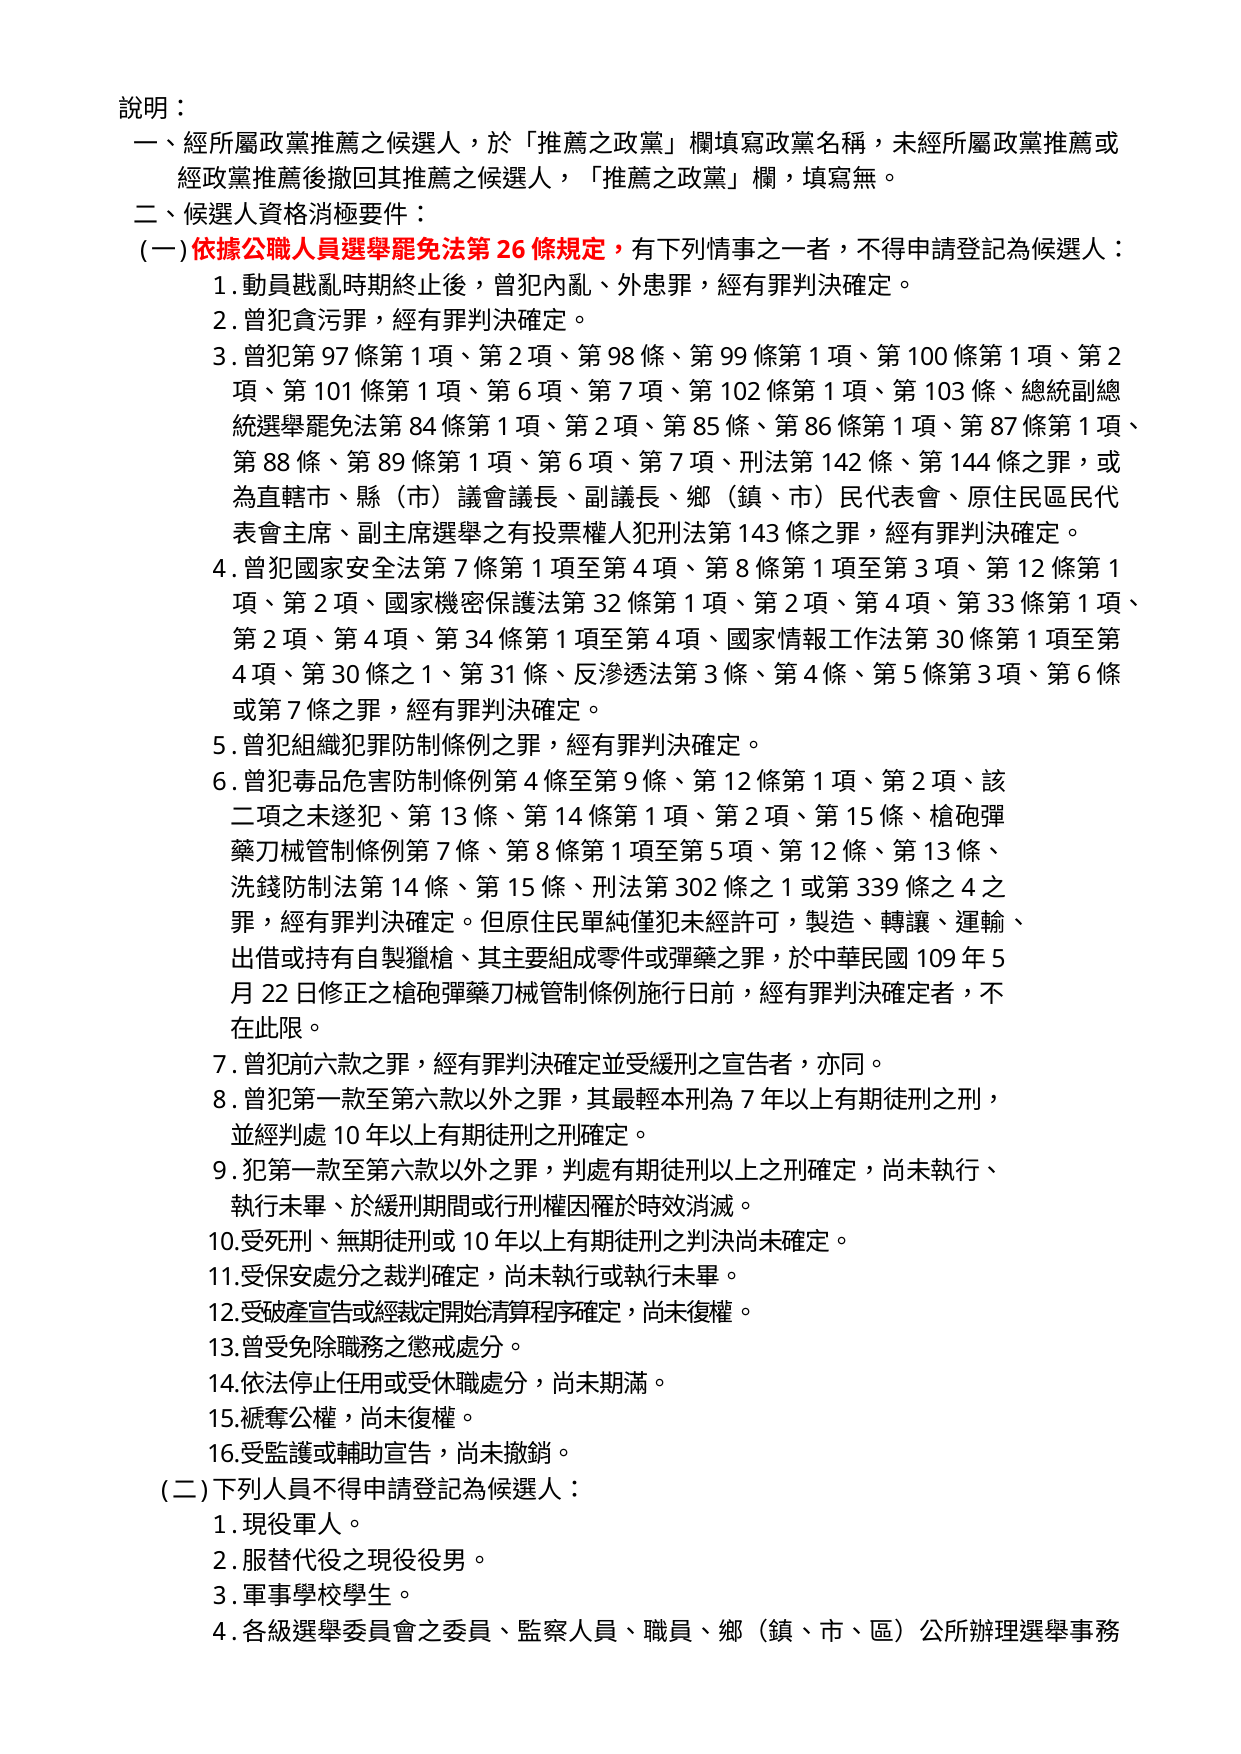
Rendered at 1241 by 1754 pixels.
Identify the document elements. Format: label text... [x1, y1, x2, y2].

text 5.曾犯組織犯罪防制條例之罪，經有罪判決確定。 [212, 726, 1122, 762]
text 1.動員戡亂時期終止後，曾犯內亂、外患罪，經有罪判決確定。 [212, 266, 1007, 301]
text 3.軍事學校學生。 [212, 1576, 1149, 1612]
text 14.依法停止任用或受休職處分，尚未期滿。 [207, 1364, 1004, 1399]
text 11.受保安處分之裁判確定，尚未執行或執行未畢。 [207, 1257, 1004, 1293]
text (一)依據公職人員選舉罷免法第26條規定，有下列情事之一者，不得申請登記為候選人： [136, 230, 1152, 266]
text 15.褫奪公權，尚未復權。 [207, 1399, 1004, 1434]
text 1.現役軍人。 [212, 1505, 1149, 1541]
text 16.受監護或輔助宣告，尚未撤銷。 [207, 1434, 1004, 1470]
text 9.犯第一款至第六款以外之罪，判處有期徒刑以上之刑確定，尚未執行、執行未畢、於緩刑期間或行刑權因罹於時效消滅。 [212, 1151, 1007, 1222]
text (二)下列人員不得申請登記為候選人： [142, 1470, 1152, 1505]
text 13.曾受免除職務之懲戒處分。 [207, 1328, 1004, 1364]
text 4.曾犯國家安全法第7條第1項至第4項、第8條第1項至第3項、第12條第1項、第2項、國家機密保護法第32條第1項、第2項、第4項、第33條第1項、第2項、第4項、第34條第1項至第4項、國家情報工作法第30條第1項至第4項、第30條之1、第31條、反滲透法第3條、第4條、第5條第3項、第6條或第7條之罪，經有罪判決確定。 [212, 549, 1122, 726]
text 10.受死刑、無期徒刑或10年以上有期徒刑之判決尚未確定。 [207, 1222, 1004, 1257]
text 7.曾犯前六款之罪，經有罪判決確定並受緩刑之宣告者，亦同。 [212, 1045, 1007, 1080]
text 4.各級選舉委員會之委員、監察人員、職員、鄉（鎮、市、區）公所辦理選舉事務 [212, 1612, 1122, 1647]
text 3.曾犯第97條第1項、第2項、第98條、第99條第1項、第100條第1項、第2項、第101條第1項、第6項、第7項、第102條第1項、第103條、總統副總統選舉罷免法第84條第1項、第2項、第85條、第86條第1項、第87條第1項、第88條、第89條第1項、第6項、第7項、刑法第142條、第144條之罪，或為直轄市、縣（市）議會議長、副議長、鄉（鎮、市）民代表會、原住民區民代表會主席、副主席選舉之有投票權人犯刑法第143條之罪，經有罪判決確定。 [212, 337, 1122, 549]
text 2.曾犯貪污罪，經有罪判決確定。 [212, 301, 1007, 337]
text 12.受破產宣告或經裁定開始清算程序確定，尚未復權。 [207, 1293, 1004, 1328]
text 2.服替代役之現役役男。 [212, 1541, 1149, 1576]
text 6.曾犯毒品危害防制條例第4條至第9條、第12條第1項、第2項、該二項之未遂犯、第13條、第14條第1項、第2項、第15條、槍砲彈藥刀械管制條例第7條、第8條第1項至第5項、第12條、第13條、洗錢防制法第14條、第15條、刑法第302條之1或第339條之4之罪，經有罪判決確定。但原住民單純僅犯未經許可，製造、轉讓、運輸、出借或持有自製獵槍、其主要組成零件或彈藥之罪，於中華民國109年5月22日修正之槍砲彈藥刀械管制條例施行日前，經有罪判決確定者，不在此限。 [212, 762, 1007, 1045]
text 一、經所屬政黨推薦之候選人，於「推薦之政黨」欄填寫政黨名稱，未經所屬政黨推薦或經政黨推薦後撤回其推薦之候選人，「推薦之政黨」欄，填寫無。 [133, 124, 1122, 195]
text 說明： [118, 89, 1122, 124]
text 8.曾犯第一款至第六款以外之罪，其最輕本刑為7年以上有期徒刑之刑，並經判處10年以上有期徒刑之刑確定。 [212, 1080, 1007, 1151]
text 二、候選人資格消極要件： [133, 195, 1122, 230]
